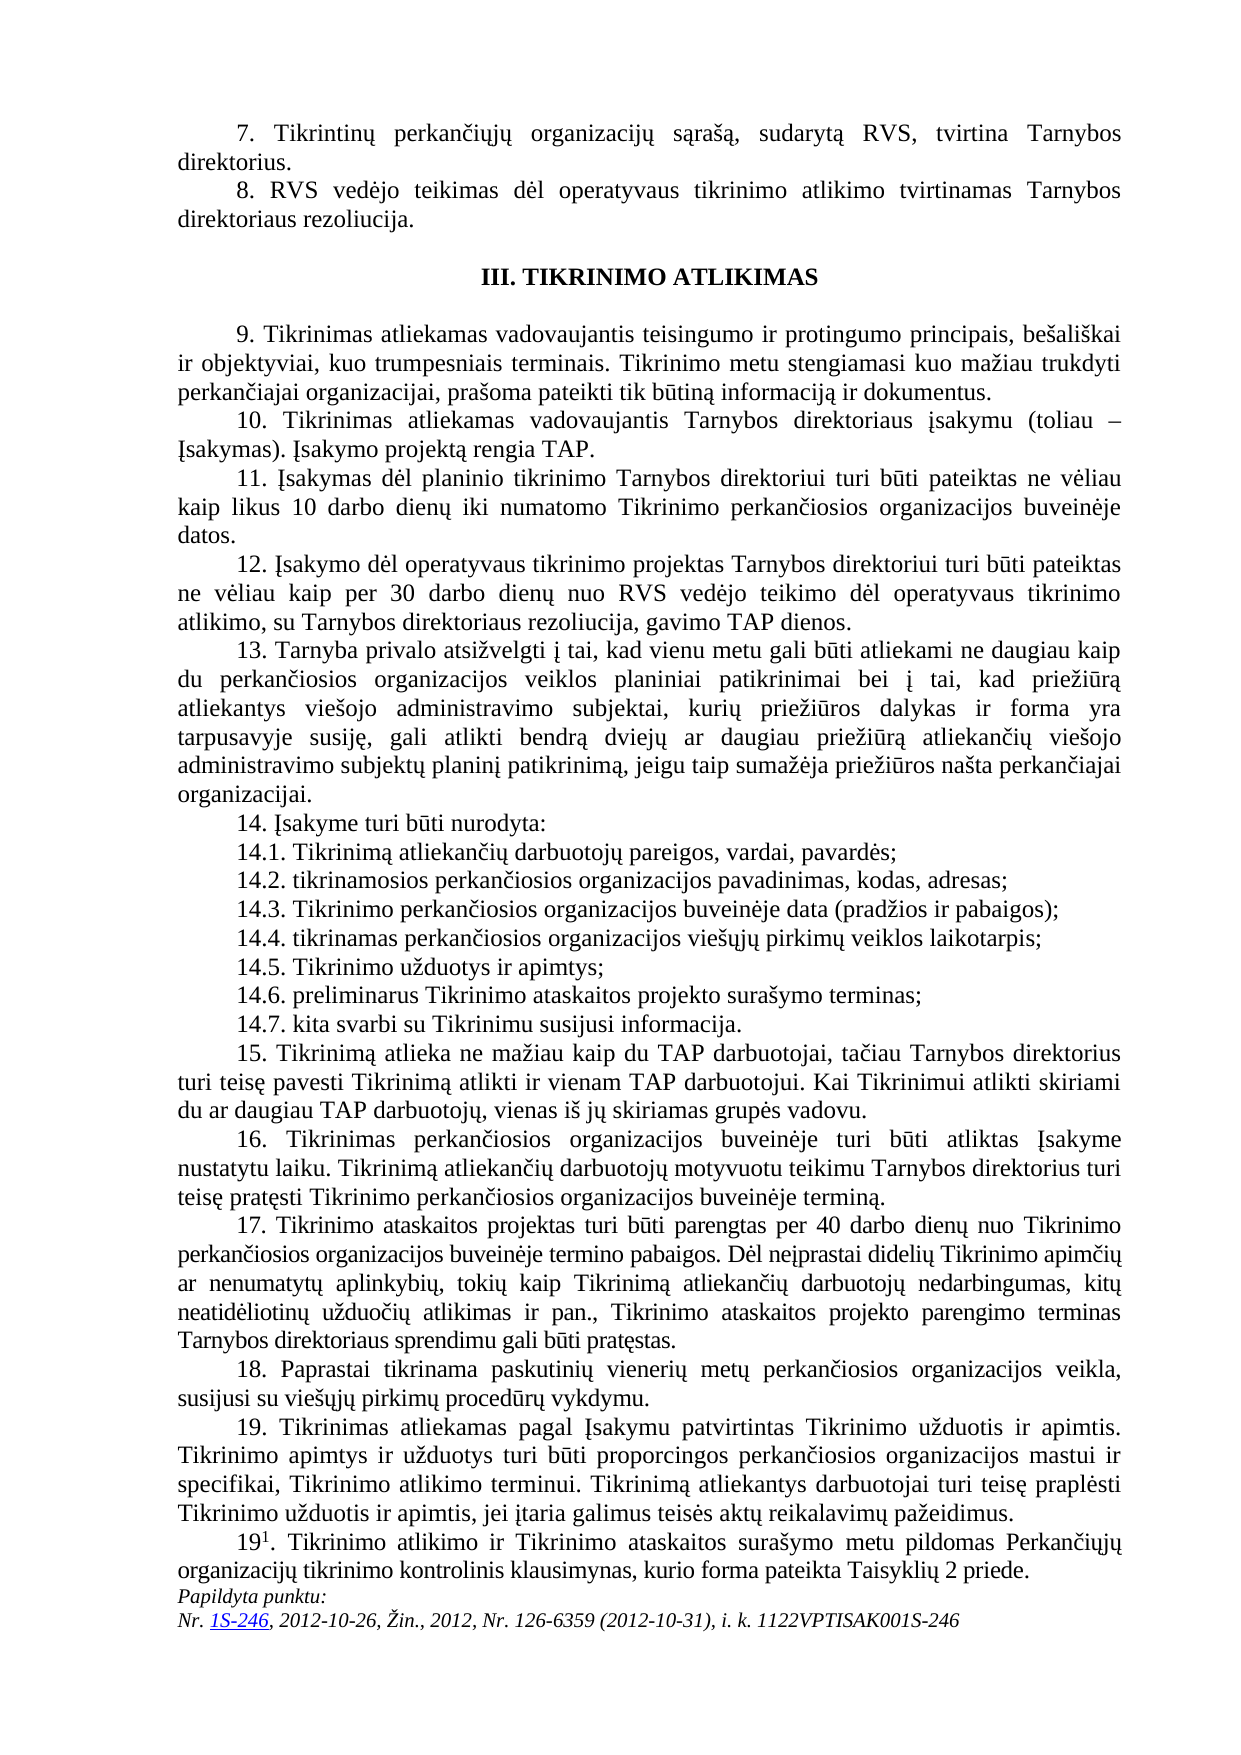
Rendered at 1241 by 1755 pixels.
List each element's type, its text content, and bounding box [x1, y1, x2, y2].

text 13. Tarnyba privalo atsižvelgti į tai, kad vienu metu gali būti atliekami ne daugiau kaip du perkančiosios organizacijos veiklos planiniai patikrinimai bei į tai, kad priežiūrą atliekantys viešojo administravimo subjektai, kurių priežiūros dalykas ir forma yra tarpusavyje susiję, gali atlikti bendrą dviejų ar daugiau priežiūrą atliekančių viešojo administravimo subjektų planinį patikrinimą, jeigu taip sumažėja priežiūros našta perkančiajai organizacijai. [177, 636, 1122, 808]
text 14.7. kita svarbi su Tikrinimu susijusi informacija. [177, 1009, 1122, 1038]
text 14.2. tikrinamosios perkančiosios organizacijos pavadinimas, kodas, adresas; [177, 866, 1122, 894]
text Papildyta punktu: [177, 1584, 1122, 1608]
text 14.1. Tikrinimą atliekančių darbuotojų pareigos, vardai, pavardės; [177, 837, 1122, 866]
text 14.4. tikrinamas perkančiosios organizacijos viešųjų pirkimų veiklos laikotarpis; [177, 923, 1122, 952]
text 18. Paprastai tikrinama paskutinių vienerių metų perkančiosios organizacijos veikla, susijusi su viešųjų pirkimų procedūrų vykdymu. [177, 1354, 1122, 1412]
text 11. Įsakymas dėl planinio tikrinimo Tarnybos direktoriui turi būti pateiktas ne vėliau kaip likus 10 darbo dienų iki numatomo Tikrinimo perkančiosios organizacijos buveinėje datos. [177, 463, 1122, 549]
text 14. Įsakyme turi būti nurodyta: [177, 808, 1122, 837]
text 14.3. Tikrinimo perkančiosios organizacijos buveinėje data (pradžios ir pabaigos); [177, 894, 1122, 923]
text 16. Tikrinimas perkančiosios organizacijos buveinėje turi būti atliktas Įsakyme nustatytu laiku. Tikrinimą atliekančių darbuotojų motyvuotu teikimu Tarnybos direktorius turi teisę pratęsti Tikrinimo perkančiosios organizacijos buveinėje terminą. [177, 1124, 1122, 1211]
text 7. Tikrintinų perkančiųjų organizacijų sąrašą, sudarytą RVS, tvirtina Tarnybos direktorius. [177, 118, 1122, 176]
text III. TIKRINIMO ATLIKIMAS [177, 262, 1122, 291]
text 12. Įsakymo dėl operatyvaus tikrinimo projektas Tarnybos direktoriui turi būti pateiktas ne vėliau kaip per 30 darbo dienų nuo RVS vedėjo teikimo dėl operatyvaus tikrinimo atlikimo, su Tarnybos direktoriaus rezoliucija, gavimo TAP dienos. [177, 549, 1122, 636]
text 19. Tikrinimas atliekamas pagal Įsakymu patvirtintas Tikrinimo užduotis ir apimtis. Tikrinimo apimtys ir užduotys turi būti proporcingos perkančiosios organizacijos mastui ir specifikai, Tikrinimo atlikimo terminui. Tikrinimą atliekantys darbuotojai turi teisę praplėsti Tikrinimo užduotis ir apimtis, jei įtaria galimus teisės aktų reikalavimų pažeidimus. [177, 1412, 1122, 1527]
text 15. Tikrinimą atlieka ne mažiau kaip du TAP darbuotojai, tačiau Tarnybos direktorius turi teisę pavesti Tikrinimą atlikti ir vienam TAP darbuotojui. Kai Tikrinimui atlikti skiriami du ar daugiau TAP darbuotojų, vienas iš jų skiriamas grupės vadovu. [177, 1038, 1122, 1124]
text 14.5. Tikrinimo užduotys ir apimtys; [177, 952, 1122, 981]
text 14.6. preliminarus Tikrinimo ataskaitos projekto surašymo terminas; [177, 981, 1122, 1009]
text 8. RVS vedėjo teikimas dėl operatyvaus tikrinimo atlikimo tvirtinamas Tarnybos direktoriaus rezoliucija. [177, 176, 1122, 233]
text 191. Tikrinimo atlikimo ir Tikrinimo ataskaitos surašymo metu pildomas Perkančiųjų organizacijų tikrinimo kontrolinis klausimynas, kurio forma pateikta Taisyklių 2 priede. [177, 1527, 1122, 1584]
text 10. Tikrinimas atliekamas vadovaujantis Tarnybos direktoriaus įsakymu (toliau – Įsakymas). Įsakymo projektą rengia TAP. [177, 406, 1122, 463]
text 17. Tikrinimo ataskaitos projektas turi būti parengtas per 40 darbo dienų nuo Tikrinimo perkančiosios organizacijos buveinėje termino pabaigos. Dėl neįprastai didelių Tikrinimo apimčių ar nenumatytų aplinkybių, tokių kaip Tikrinimą atliekančių darbuotojų nedarbingumas, kitų neatidėliotinų užduočių atlikimas ir pan., Tikrinimo ataskaitos projekto parengimo terminas Tarnybos direktoriaus sprendimu gali būti pratęstas. [177, 1211, 1122, 1354]
text Nr. 1S-246, 2012-10-26, Žin., 2012, Nr. 126-6359 (2012-10-31), i. k. 1122VPTISAK001S-246 [177, 1608, 1122, 1632]
text 9. Tikrinimas atliekamas vadovaujantis teisingumo ir protingumo principais, bešališkai ir objektyviai, kuo trumpesniais terminais. Tikrinimo metu stengiamasi kuo mažiau trukdyti perkančiajai organizacijai, prašoma pateikti tik būtiną informaciją ir dokumentus. [177, 319, 1122, 406]
